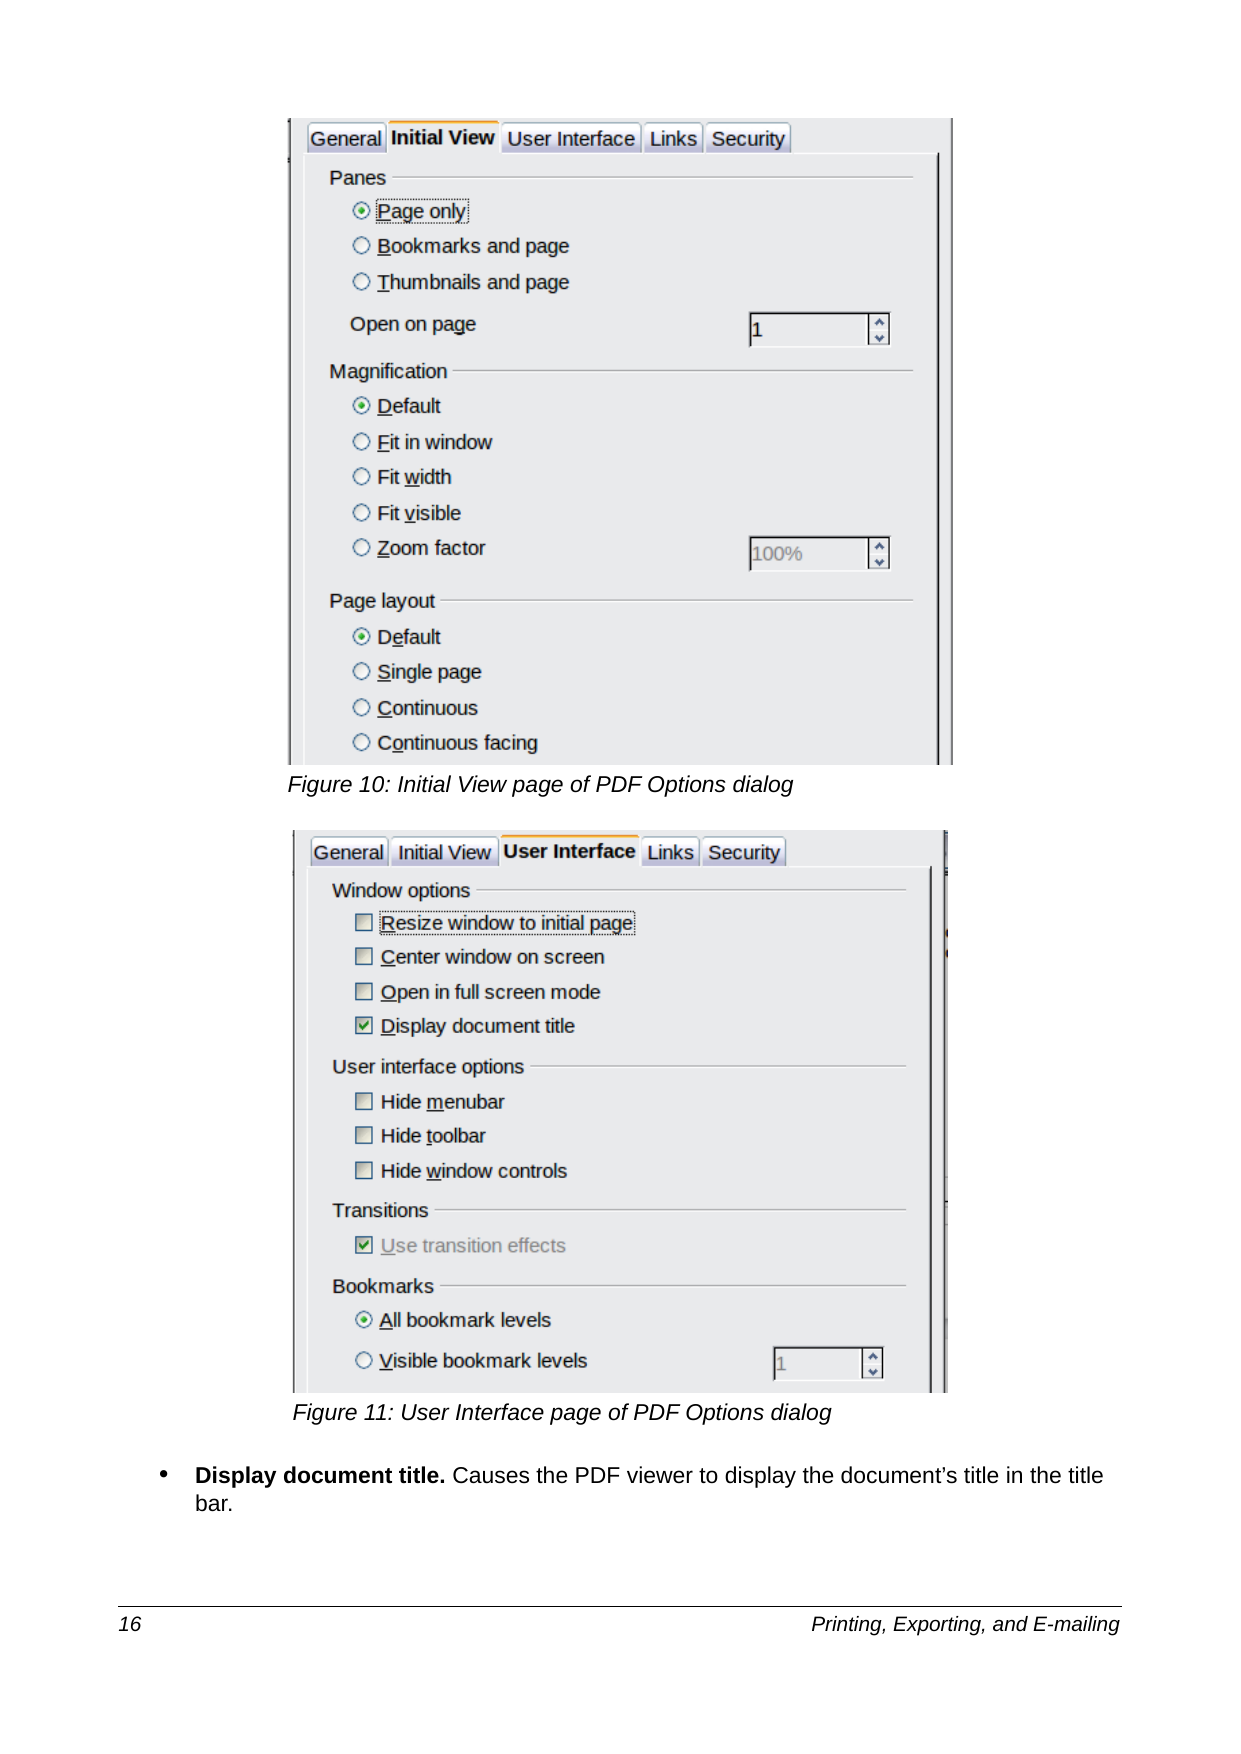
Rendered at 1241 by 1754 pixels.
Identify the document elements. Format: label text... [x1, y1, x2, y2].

list Display document title. Causes the PDF viewer to display the document’s title in the title bar. [156, 1461, 1122, 1516]
text Figure 11: User Interface page of PDF Options dialog [292, 1399, 948, 1426]
picture [287, 118, 953, 765]
picture [292, 830, 948, 1393]
text Figure 10: Initial View page of PDF Options dialog [287, 771, 953, 797]
